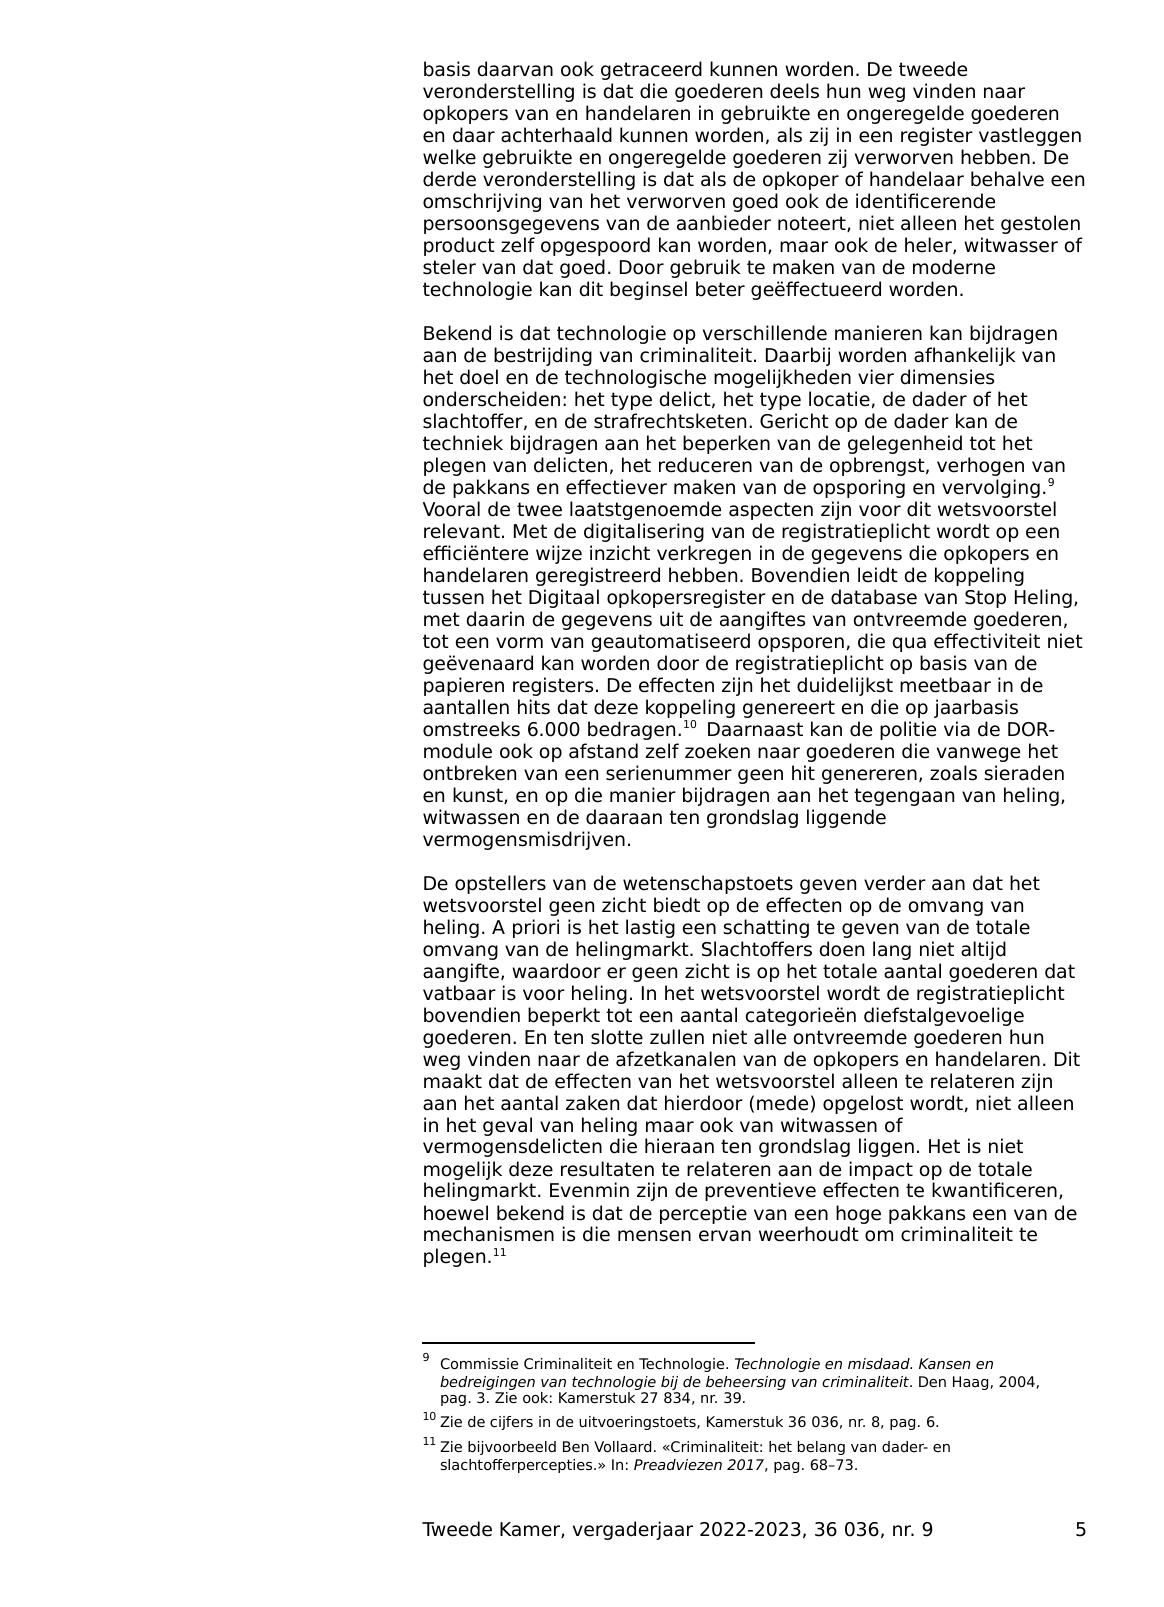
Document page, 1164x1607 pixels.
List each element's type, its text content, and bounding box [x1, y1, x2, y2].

text basis daarvan ook getraceerd kunnen worden. De tweede veronderstelling is dat die goederen deels hun weg vinden naar opkopers van en handelaren in gebruikte en ongeregelde goederen en daar achterhaald kunnen worden, als zij in een register vastleggen welke gebruikte en ongeregelde goederen zij verworven hebben. De derde veronderstelling is dat als de opkoper of handelaar behalve een omschrijving van het verworven goed ook de identificerende persoonsgegevens van de aanbieder noteert, niet alleen het gestolen product zelf opgespoord kan worden, maar ook de heler, witwasser of steler van dat goed. Door gebruik te maken van de moderne technologie kan dit beginsel beter geëffectueerd worden. [422, 59, 1087, 301]
text Zie de cijfers in de uitvoeringstoets, Kamerstuk 36 036, nr. 8, pag. 6. [422, 1410, 1087, 1432]
text De opstellers van de wetenschapstoets geven verder aan dat het wetsvoorstel geen zicht biedt op de effecten op de omvang van heling. A priori is het lastig een schatting te geven van de totale omvang van de helingmarkt. Slachtoffers doen lang niet altijd aangifte, waardoor er geen zicht is op het totale aantal goederen dat vatbaar is voor heling. In het wetsvoorstel wordt de registratieplicht bovendien beperkt tot een aantal categorieën diefstalgevoelige goederen. En ten slotte zullen niet alle ontvreemde goederen hun weg vinden naar de afzetkanalen van de opkopers en handelaren. Dit maakt dat de effecten van het wetsvoorstel alleen te relateren zijn aan het aantal zaken dat hierdoor (mede) opgelost wordt, niet alleen in het geval van heling maar ook van witwassen of vermogensdelicten die hieraan ten grondslag liggen. Het is niet mogelijk deze resultaten te relateren aan de impact op de totale helingmarkt. Evenmin zijn de preventieve effecten te kwantificeren, hoewel bekend is dat de perceptie van een hoge pakkans een van de mechanismen is die mensen ervan weerhoudt om criminaliteit te plegen. [422, 873, 1087, 1268]
text Commissie Criminaliteit en Technologie. Technologie en misdaad. Kansen en bedreigingen van technologie bij de beheersing van criminaliteit. Den Haag, 2004, pag. 3. Zie ook: Kamerstuk 27 834, nr. 39. [422, 1352, 1087, 1407]
text Zie bijvoorbeeld Ben Vollaard. «Criminaliteit: het belang van dader- en slachtofferpercepties.» In: Preadviezen 2017, pag. 68–73. [422, 1435, 1087, 1474]
text Bekend is dat technologie op verschillende manieren kan bijdragen aan de bestrijding van criminaliteit. Daarbij worden afhankelijk van het doel en de technologische mogelijkheden vier dimensies onderscheiden: het type delict, het type locatie, de dader of het slachtoffer, en de strafrechtsketen. Gericht op de dader kan de techniek bijdragen aan het beperken van de gelegenheid tot het plegen van delicten, het reduceren van de opbrengst, verhogen van de pakkans en effectiever maken van de opsporing en vervolging. Vooral de twee laatstgenoemde aspecten zijn voor dit wetsvoorstel relevant. Met de digitalisering van de registratieplicht wordt op een efficiëntere wijze inzicht verkregen in de gegevens die opkopers en handelaren geregistreerd hebben. Bovendien leidt de koppeling tussen het Digitaal opkopersregister en de database van Stop Heling, met daarin de gegevens uit de aangiftes van ontvreemde goederen, tot een vorm van geautomatiseerd opsporen, die qua effectiviteit niet geëvenaard kan worden door de registratieplicht op basis van de papieren registers. De effecten zijn het duidelijkst meetbaar in de aantallen hits dat deze koppeling genereert en die op jaarbasis omstreeks 6.000 bedragen. Daarnaast kan de politie via de DOR-module ook op afstand zelf zoeken naar goederen die vanwege het ontbreken van een serienummer geen hit genereren, zoals sieraden en kunst, en op die manier bijdragen aan het tegengaan van heling, witwassen en de daaraan ten grondslag liggende vermogensmisdrijven. [422, 323, 1087, 851]
